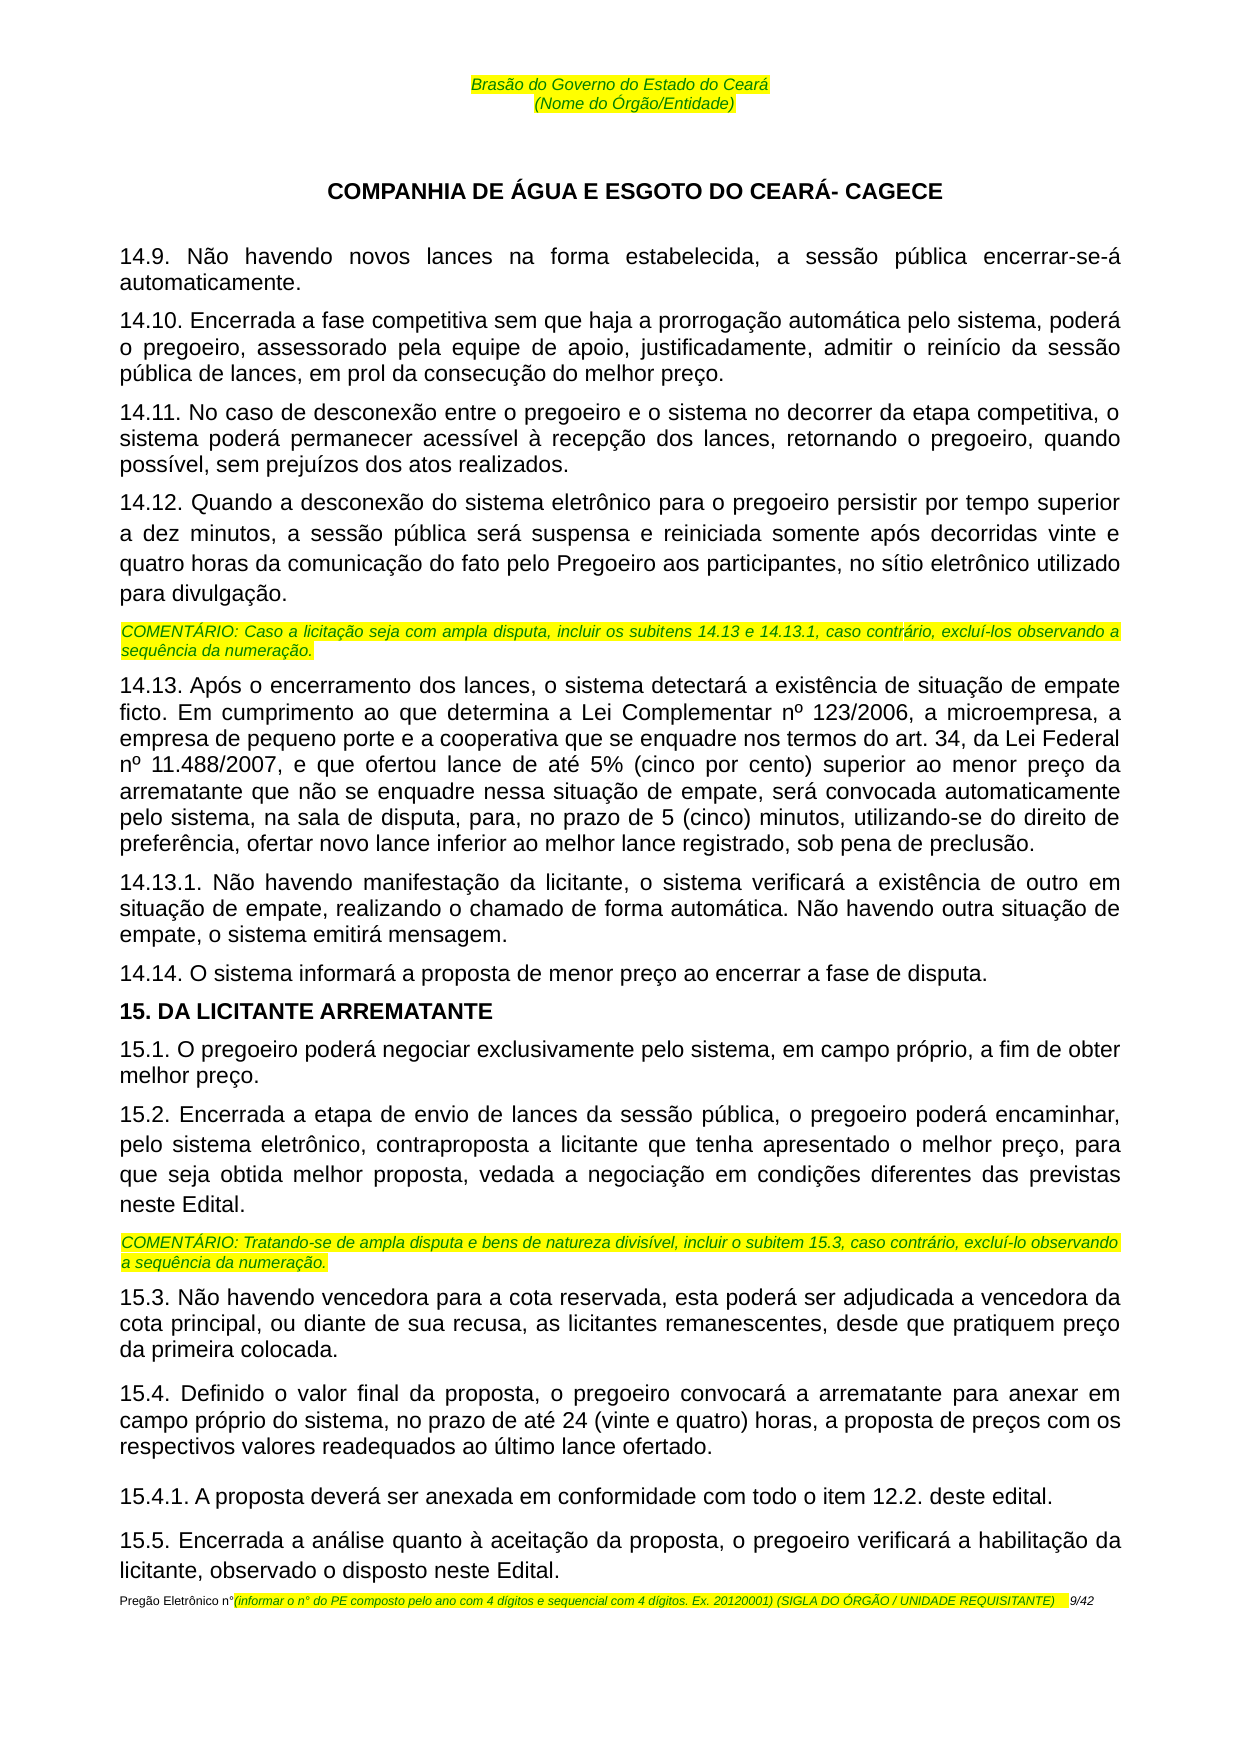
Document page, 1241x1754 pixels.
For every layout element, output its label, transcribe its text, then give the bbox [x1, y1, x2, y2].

text COMENTÁRIO: Caso a licitação seja com ampla disputa, incluir os subitens 14.13 e 14.13.1, caso contrário, excluí-los observando a sequência da numeração. [121, 622, 1121, 660]
text 14.10. Encerrada a fase competitiva sem que haja a prorrogação automática pelo sistema, poderá o pregoeiro, assessorado pela equipe de apoio, justificadamente, admitir o reinício da sessão pública de lances, em prol da consecução do melhor preço. [119, 307, 1121, 387]
text 15. DA LICITANTE ARREMATANTE [119, 998, 1121, 1024]
text 15.4.1. A proposta deverá ser anexada em conformidade com todo o item 12.2. deste edital. [119, 1483, 1121, 1509]
list 15.5. Encerrada a análise quanto à aceitação da proposta, o pregoeiro verificará a habilitação da licitante, observado o disposto neste Edital. [119, 1527, 1123, 1583]
text 15.1. O pregoeiro poderá negociar exclusivamente pelo sistema, em campo próprio, a fim de obter melhor preço. [119, 1036, 1121, 1089]
text 14.14. O sistema informará a proposta de menor preço ao encerrar a fase de disputa. [119, 959, 1121, 986]
list 14.12. Quando a desconexão do sistema eletrônico para o pregoeiro persistir por tempo superior a dez minutos, a sessão pública será suspensa e reiniciada somente após decorridas vinte e quatro horas da comunicação do fato pelo Pregoeiro aos participantes, no sítio eletrônico utilizado para divulgação. [119, 489, 1121, 606]
text 15.3. Não havendo vencedora para a cota reservada, esta poderá ser adjudicada a vencedora da cota principal, ou diante de sua recusa, as licitantes remanescentes, desde que pratiquem preço da primeira colocada. [119, 1283, 1121, 1363]
text 14.9. Não havendo novos lances na forma estabelecida, a sessão pública encerrar-se-á automaticamente. [119, 243, 1121, 296]
text 14.11. No caso de desconexão entre o pregoeiro e o sistema no decorrer da etapa competitiva, o sistema poderá permanecer acessível à recepção dos lances, retornando o pregoeiro, quando possível, sem prejuízos dos atos realizados. [119, 398, 1121, 477]
text 14.13.1. Não havendo manifestação da licitante, o sistema verificará a existência de outro em situação de empate, realizando o chamado de forma automática. Não havendo outra situação de empate, o sistema emitirá mensagem. [119, 869, 1121, 948]
text 14.13. Após o encerramento dos lances, o sistema detectará a existência de situação de empate ficto. Em cumprimento ao que determina a Lei Complementar nº 123/2006, a microempresa, a empresa de pequeno porte e a cooperativa que se enquadre nos termos do art. 34, da Lei Federal nº 11.488/2007, e que ofertou lance de até 5% (cinco por cento) superior ao menor preço da arrematante que não se enquadre nessa situação de empate, será convocada automaticamente pelo sistema, na sala de disputa, para, no prazo de 5 (cinco) minutos, utilizando-se do direito de preferência, ofertar novo lance inferior ao melhor lance registrado, sob pena de preclusão. [119, 672, 1121, 857]
text 15.4. Definido o valor final da proposta, o pregoeiro convocará a arrematante para anexar em campo próprio do sistema, no prazo de até 24 (vinte e quatro) horas, a proposta de preços com os respectivos valores readequados ao último lance ofertado. [119, 1380, 1121, 1459]
text COMENTÁRIO: Tratando-se de ampla disputa e bens de natureza divisível, incluir o subitem 15.3, caso contrário, excluí-lo observando a sequência da numeração. [121, 1233, 1121, 1272]
list 15.2. Encerrada a etapa de envio de lances da sessão pública, o pregoeiro poderá encaminhar, pelo sistema eletrônico, contraproposta a licitante que tenha apresentado o melhor preço, para que seja obtida melhor proposta, vedada a negociação em condições diferentes das previstas neste Edital. [119, 1101, 1121, 1218]
